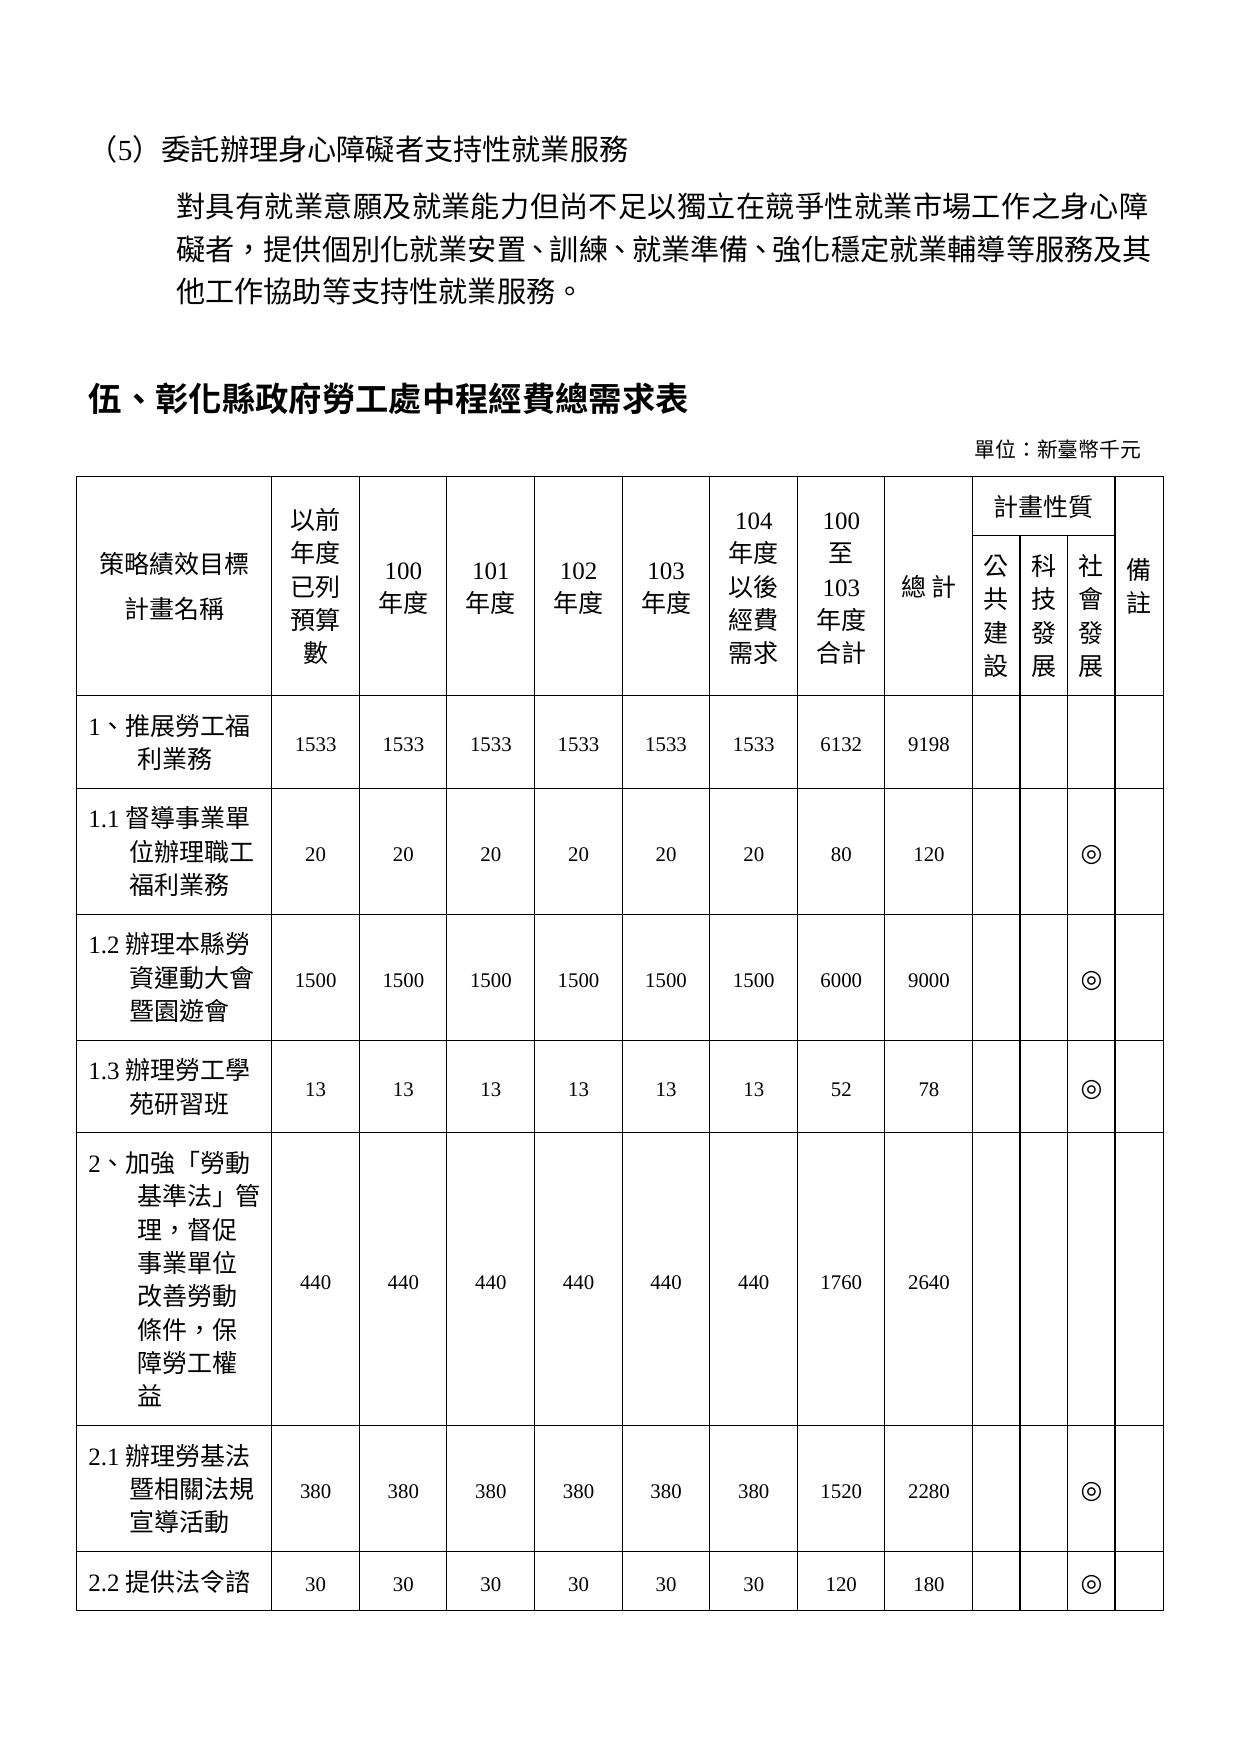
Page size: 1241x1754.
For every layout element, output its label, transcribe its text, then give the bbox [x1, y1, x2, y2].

table_cell [1021, 1133, 1067, 1425]
table_header 以前年度已列預算數 [272, 477, 359, 695]
table_cell 120 [885, 789, 972, 913]
table_cell 120 [798, 1552, 884, 1610]
table_cell 1500 [360, 915, 446, 1039]
table_cell 30 [535, 1552, 622, 1610]
table_cell 380 [623, 1426, 709, 1551]
table_cell ◎ [1068, 1426, 1114, 1551]
text 伍、彰化縣政府勞工處中程經費總需求表 [88, 373, 1152, 421]
table_cell ◎ [1068, 915, 1114, 1039]
table_cell [1116, 696, 1163, 787]
table_header 104年度以後經費需求 [710, 477, 797, 695]
table_cell 30 [447, 1552, 534, 1610]
table_cell 440 [360, 1133, 446, 1425]
table_header 備註 [1116, 477, 1163, 695]
table_cell 2.1 辦理勞基法暨相關法規宣導活動 [77, 1426, 271, 1551]
table_cell 1533 [535, 696, 622, 787]
table_cell 20 [272, 789, 359, 913]
table_cell 1533 [623, 696, 709, 787]
table_cell 13 [447, 1041, 534, 1132]
list 委託辦理身心障礙者支持性就業服務 [88, 127, 1152, 169]
table_cell 380 [272, 1426, 359, 1551]
table_cell 加強「勞動基準法」管理，督促事業單位改善勞動條件，保障勞工權益 [77, 1133, 271, 1425]
table_cell 1.3 辦理勞工學苑研習班 [77, 1041, 271, 1132]
table_cell [1021, 915, 1067, 1039]
table_cell 20 [447, 789, 534, 913]
table_header 100年度 [360, 477, 446, 695]
table_cell 30 [710, 1552, 797, 1610]
table_cell 1533 [272, 696, 359, 787]
table_cell [973, 1041, 1019, 1132]
table_cell 1.1 督導事業單位辦理職工福利業務 [77, 789, 271, 913]
table_cell 30 [360, 1552, 446, 1610]
table_cell 380 [710, 1426, 797, 1551]
table_cell 2640 [885, 1133, 972, 1425]
table_cell [973, 696, 1019, 787]
table_cell [1021, 789, 1067, 913]
table_header 計畫性質 [973, 477, 1114, 535]
table_cell 6132 [798, 696, 884, 787]
table_cell 9198 [885, 696, 972, 787]
table_cell 1533 [360, 696, 446, 787]
table_cell 380 [447, 1426, 534, 1551]
table_cell 440 [447, 1133, 534, 1425]
table_cell 推展勞工福利業務 [77, 696, 271, 787]
table_cell 13 [535, 1041, 622, 1132]
table_cell 440 [535, 1133, 622, 1425]
table_header 策略績效目標 計畫名稱 [77, 477, 271, 695]
table_cell 30 [272, 1552, 359, 1610]
table_cell [1116, 789, 1163, 913]
table_cell 13 [623, 1041, 709, 1132]
table_cell 公共建設 [973, 536, 1019, 695]
table_cell [1021, 696, 1067, 787]
text 對具有就業意願及就業能力但尚不足以獨立在競爭性就業市場工作之身心障礙者，提供個別化就業安置、訓練、就業準備、強化穩定就業輔導等服務及其他工作協助等支持性就業服務。 [176, 184, 1152, 311]
table_cell [973, 1133, 1019, 1425]
table_cell 6000 [798, 915, 884, 1039]
table_cell [1116, 915, 1163, 1039]
table_cell 1533 [447, 696, 534, 787]
table_cell 440 [623, 1133, 709, 1425]
table_cell ◎ [1068, 1041, 1114, 1132]
table_cell 380 [360, 1426, 446, 1551]
table_header 101年度 [447, 477, 534, 695]
table_cell [1068, 1133, 1114, 1425]
table_cell [1021, 1041, 1067, 1132]
table_cell 20 [535, 789, 622, 913]
table_cell [1116, 1133, 1163, 1425]
table_cell 2.2 提供法令諮 [77, 1552, 271, 1610]
table_cell 13 [710, 1041, 797, 1132]
table_cell 1500 [535, 915, 622, 1039]
table_cell 78 [885, 1041, 972, 1132]
table_cell 9000 [885, 915, 972, 1039]
table_cell 20 [360, 789, 446, 913]
table_cell [1021, 1426, 1067, 1551]
table_cell 1.2 辦理本縣勞資運動大會暨園遊會 [77, 915, 271, 1039]
table_cell ◎ [1068, 1552, 1114, 1610]
table_cell [973, 1426, 1019, 1551]
table_cell ◎ [1068, 789, 1114, 913]
table_cell [973, 915, 1019, 1039]
table_cell 380 [535, 1426, 622, 1551]
table_cell 13 [272, 1041, 359, 1132]
table_cell 1533 [710, 696, 797, 787]
table_cell 社會發展 [1068, 536, 1114, 695]
table_cell [1116, 1041, 1163, 1132]
table_cell 1520 [798, 1426, 884, 1551]
table_cell 440 [272, 1133, 359, 1425]
table_cell 13 [360, 1041, 446, 1132]
table_cell 440 [710, 1133, 797, 1425]
table_cell [973, 1552, 1019, 1610]
table_cell 80 [798, 789, 884, 913]
table_cell 1500 [623, 915, 709, 1039]
table_cell 180 [885, 1552, 972, 1610]
table_header 103年度 [623, 477, 709, 695]
table_cell 1760 [798, 1133, 884, 1425]
table_cell 20 [623, 789, 709, 913]
table_cell 52 [798, 1041, 884, 1132]
table_cell [973, 789, 1019, 913]
table_cell 1500 [710, 915, 797, 1039]
table_cell 30 [623, 1552, 709, 1610]
table_header 102年度 [535, 477, 622, 695]
table_cell [1116, 1426, 1163, 1551]
table_cell 1500 [272, 915, 359, 1039]
table_cell 1500 [447, 915, 534, 1039]
table_cell [1021, 1552, 1067, 1610]
table_header 100至103年度合計 [798, 477, 884, 695]
table_cell 2280 [885, 1426, 972, 1551]
table_header 總 計 [885, 477, 972, 695]
table_cell 20 [710, 789, 797, 913]
table_cell [1068, 696, 1114, 787]
table_cell 科技發展 [1021, 536, 1067, 695]
table_cell [1116, 1552, 1163, 1610]
text 單位：新臺幣千元 [974, 433, 1152, 463]
